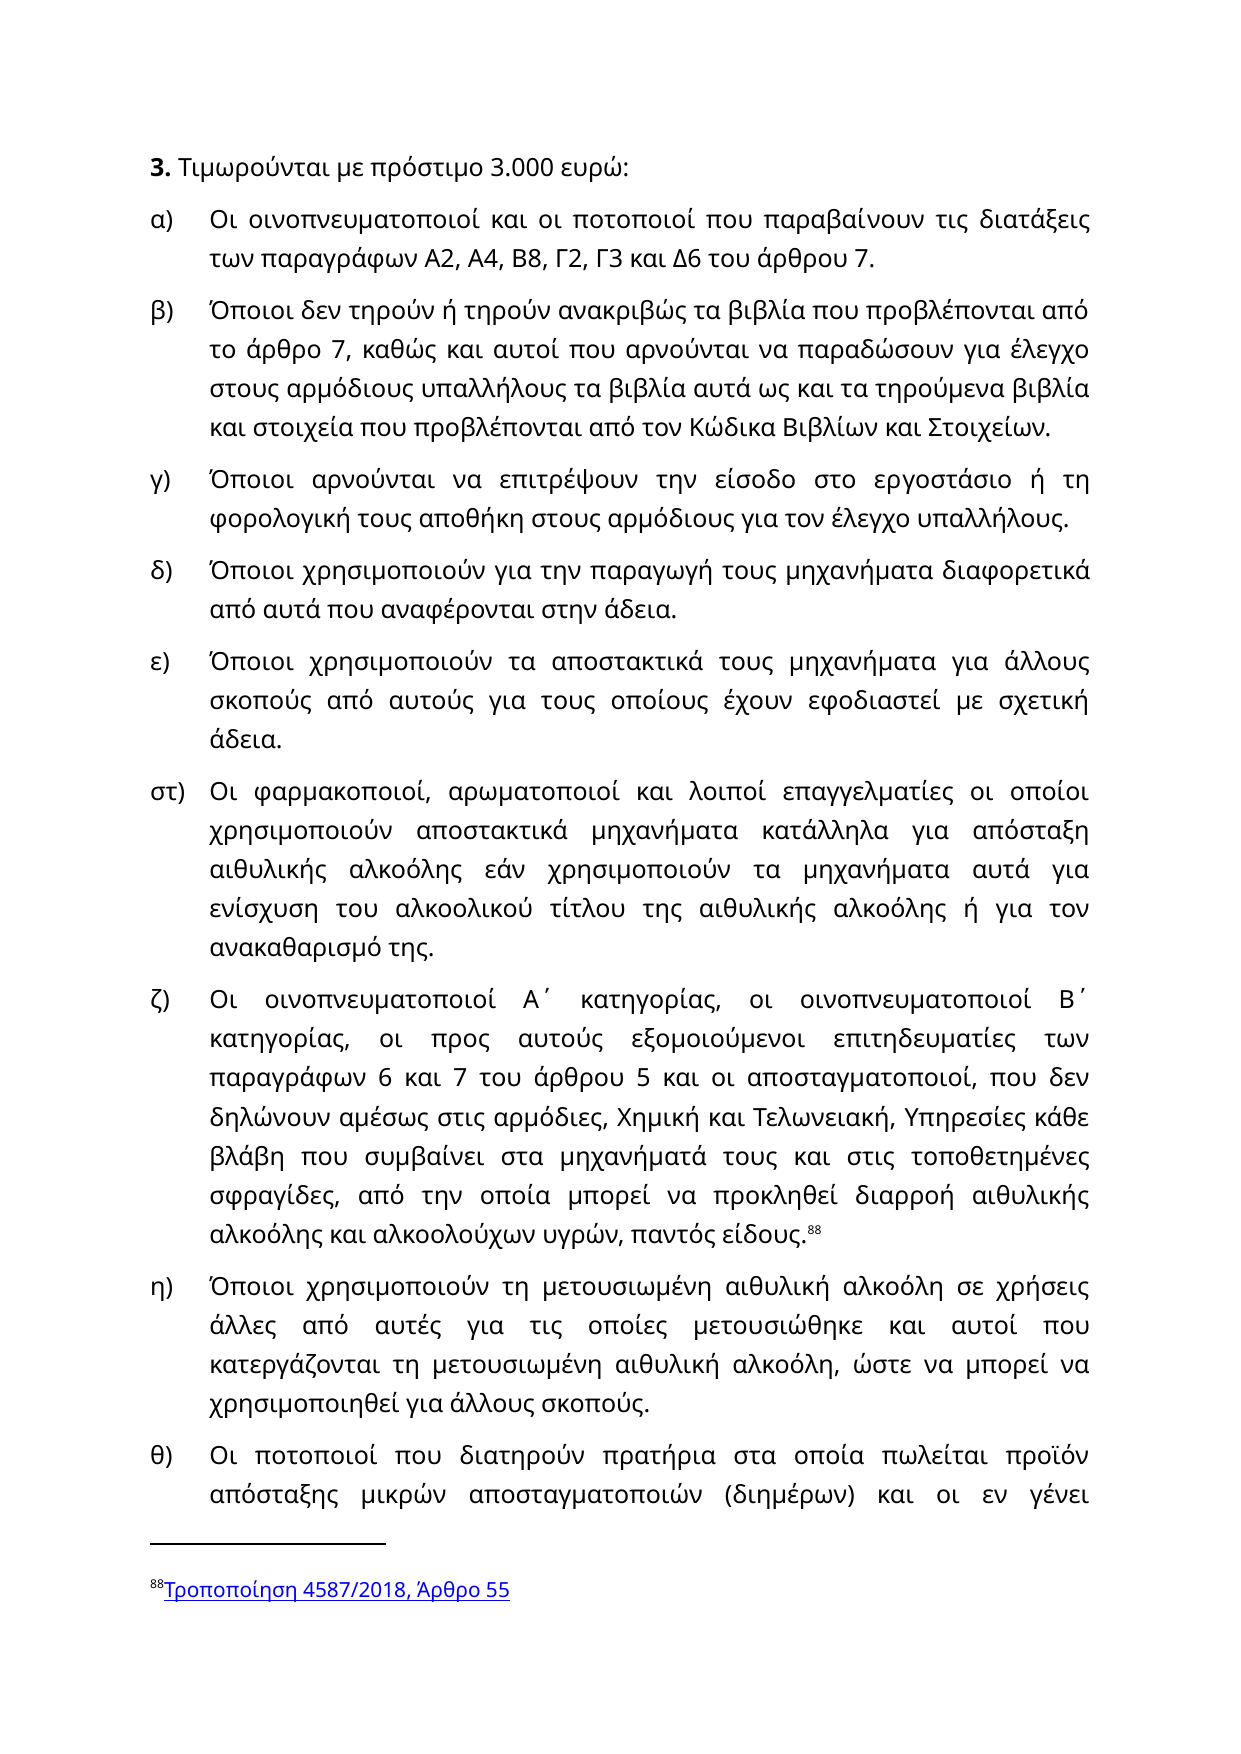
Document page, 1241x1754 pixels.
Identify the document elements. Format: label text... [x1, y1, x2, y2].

list ζ) Οι οινοπνευματοποιοί Α΄ κατηγορίας, οι οινοπνευματοποιοί Β΄ κατηγορίας, οι προς αυτούς εξομοιούμενοι επιτηδευματίες των παραγράφων 6 και 7 του άρθρου 5 και οι αποσταγματοποιοί, που δεν δηλώνουν αμέσως στις αρμόδιες, Χημική και Τελωνειακή, Υπηρεσίες κάθε βλάβη που συμβαίνει στα μηχανήματά τους και στις τοποθετημένες σφραγίδες, από την οποία μπορεί να προκληθεί διαρροή αιθυλικής αλκοόλης και αλκοολούχων υγρών, παντός είδους. [150, 982, 1090, 1251]
list ε) Όποιοι χρησιμοποιούν τα αποστακτικά τους μηχανήματα για άλλους σκοπούς από αυτούς για τους οποίους έχουν εφοδιαστεί με σχετική άδεια. [150, 643, 1090, 756]
text 3. Τιμωρούνται με πρόστιμο 3.000 ευρώ: [150, 150, 1090, 184]
list θ) Οι ποτοποιοί που διατηρούν πρατήρια στα οποία πωλείται προϊόν απόσταξης μικρών αποσταγματοποιών (διημέρων) και οι εν γένει [150, 1437, 1090, 1511]
text Τροποποίηση 4587/2018, Άρθρο 55 [150, 1576, 1090, 1604]
list γ) Όποιοι αρνούνται να επιτρέψουν την είσοδο στο ερ­γοστάσιο ή τη φορολογική τους αποθήκη στους αρμόδιους για τον έλεγχο υπαλλήλους. [150, 462, 1090, 535]
list α) Οι οινοπνευματοποιοί και οι ποτοποιοί που παραβαί­νουν τις διατάξεις των παραγράφων Α2, Α4, Β8, Γ2, Γ3 και Δ6 του άρθρου 7. [150, 202, 1090, 275]
list στ) Οι φαρμακοποιοί, αρωματοποιοί και λοιποί επαγγελματίες οι οποίοι χρησιμοποιούν αποστακτικά μηχανήματα κατάλληλα για απόσταξη αιθυλικής αλκοόλης εάν χρησιμοποιούν τα μηχανήματα αυτά για ενίσχυση του αλ­κοολικού τίτλου της αιθυλικής αλκοόλης ή για τον ανακαθαρισμό της. [150, 773, 1090, 964]
list η) Όποιοι χρησιμοποιούν τη μετουσιωμένη αιθυλική αλκοόλη σε χρήσεις άλλες από αυτές για τις οποίες μετου­σιώθηκε και αυτοί που κατεργάζονται τη μετουσιωμένη αιθυλική αλκοόλη, ώστε να μπορεί να χρησιμοποιηθεί για άλλους σκοπούς. [150, 1268, 1090, 1420]
list δ) Όποιοι χρησιμοποιούν για την παραγωγή τους μηχα­νήματα διαφορετικά από αυτά που αναφέρονται στην άδεια. [150, 552, 1090, 626]
list β) Όποιοι δεν τηρούν ή τηρούν ανακριβώς τα βιβλία που προβλέπονται από το άρθρο 7, καθώς και αυτοί που αρνούνται να παραδώσουν για έλεγχο στους αρμόδιους υπαλλήλους τα βιβλία αυτά ως και τα τηρούμενα βιβλία και στοιχεία που προβλέπονται από τον Κώδικα Βιβλίων και Στοιχείων. [150, 292, 1090, 444]
